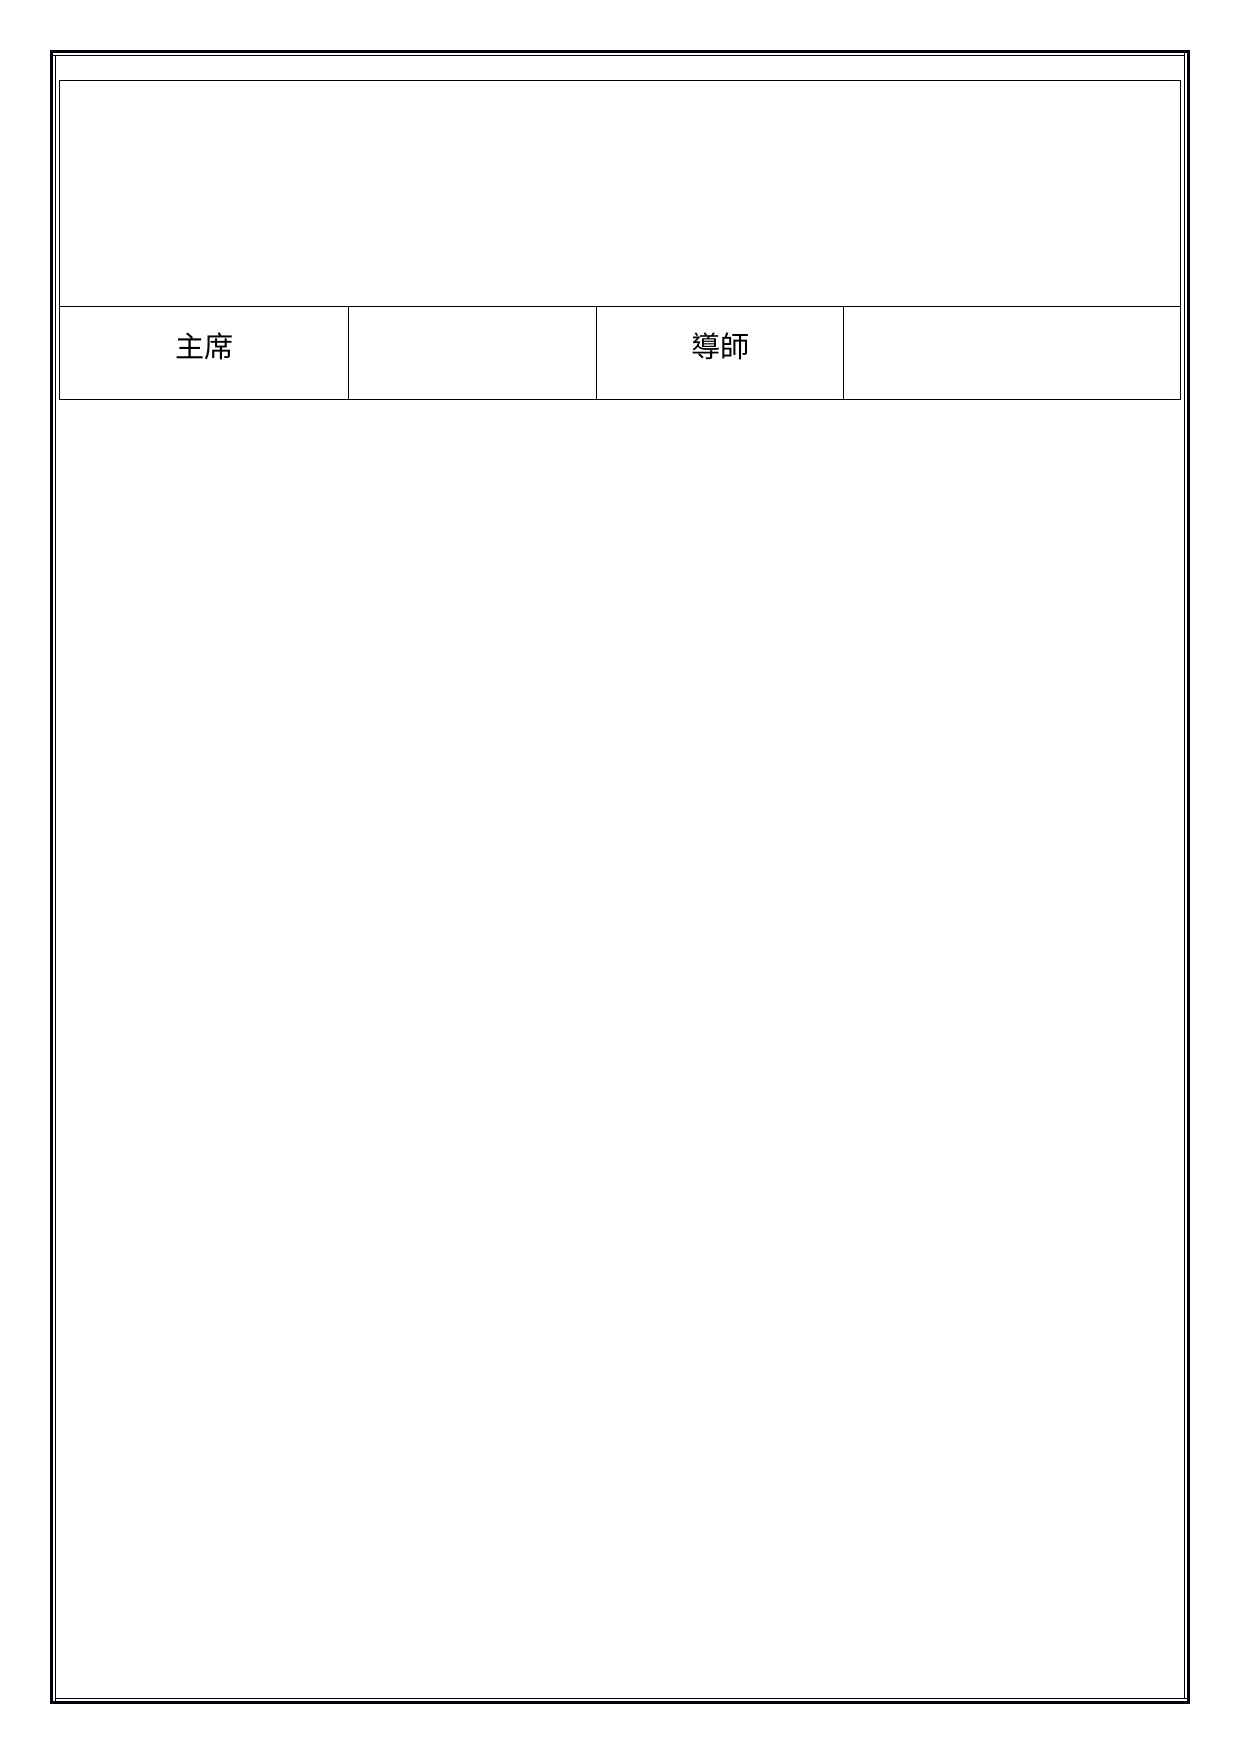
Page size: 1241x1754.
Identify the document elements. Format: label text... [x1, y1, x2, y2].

table_cell 導師 [597, 307, 843, 399]
table_cell [60, 81, 1180, 306]
table_cell 主席 [60, 307, 348, 399]
table_cell [844, 307, 1180, 399]
table_cell [349, 307, 596, 399]
